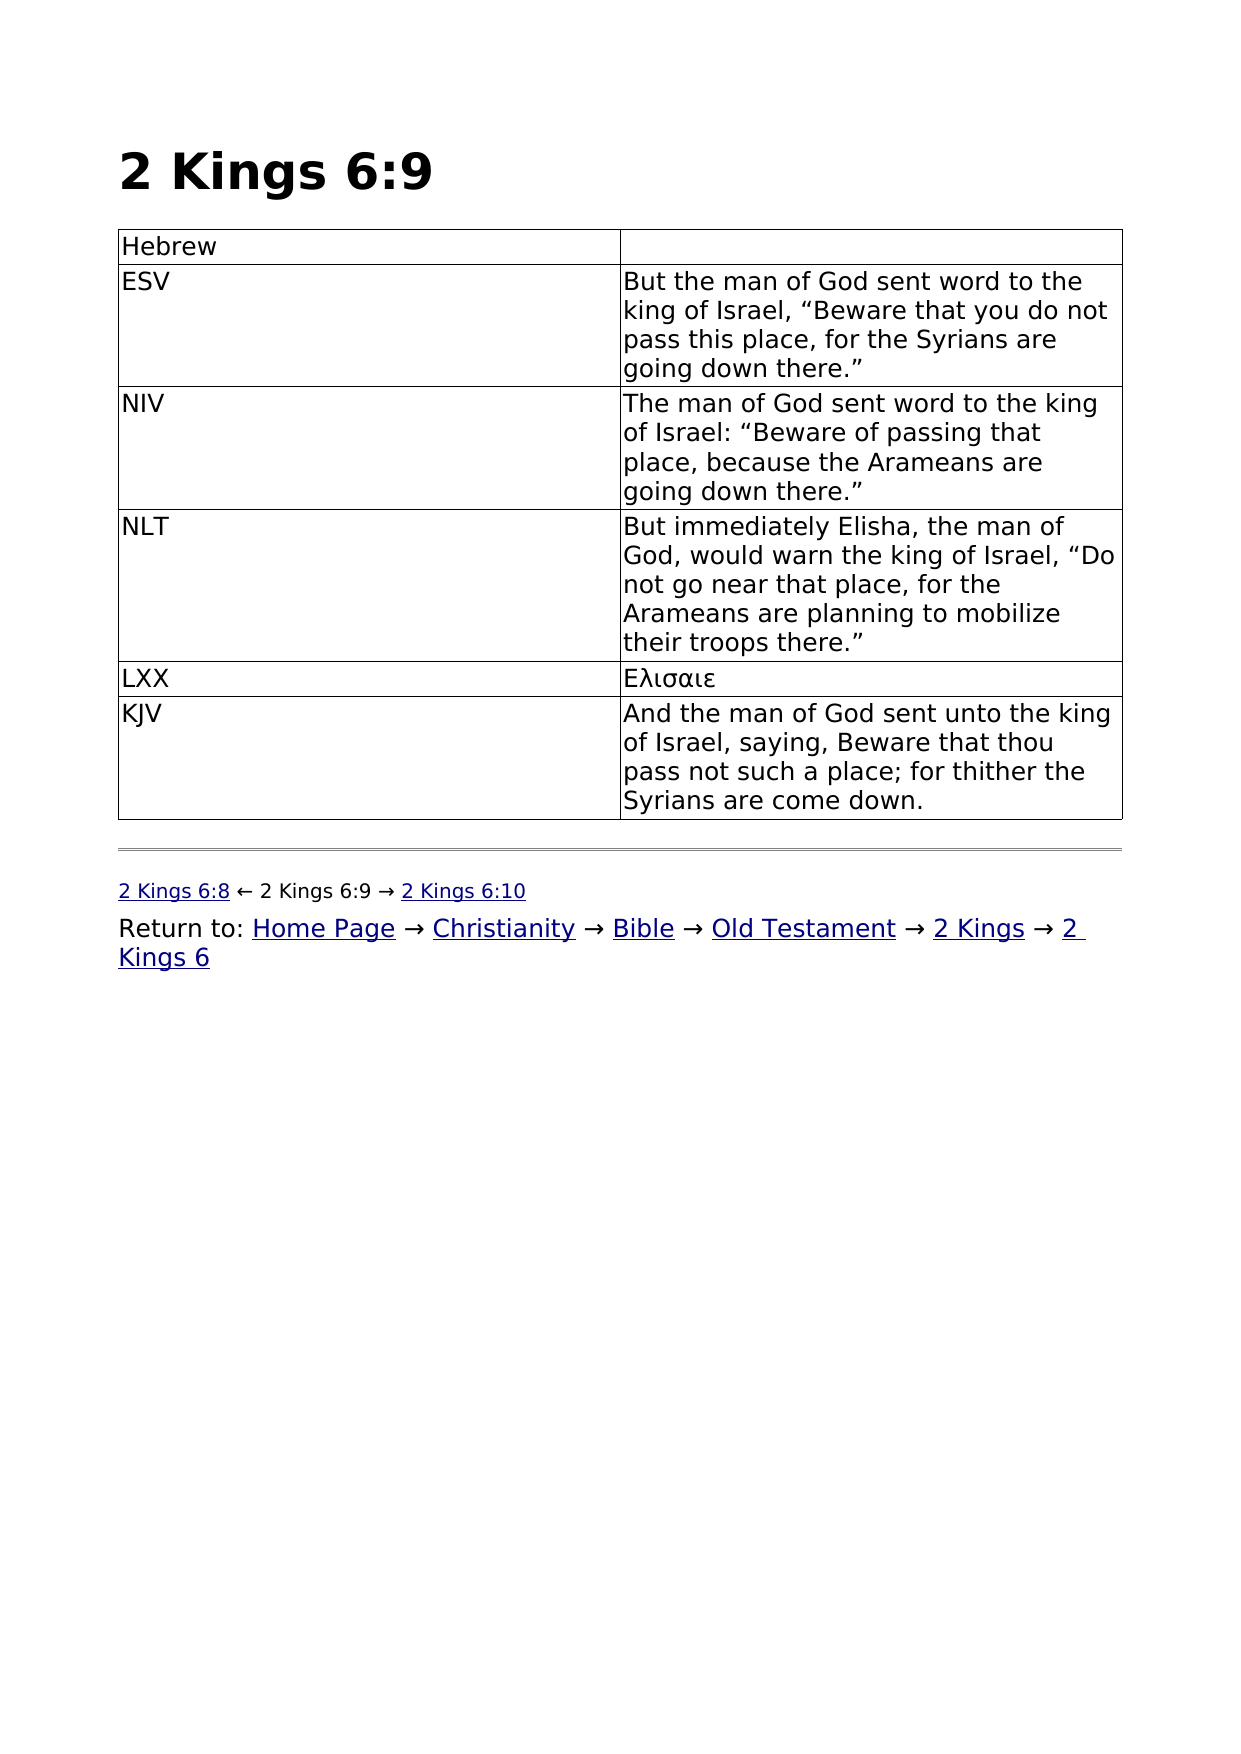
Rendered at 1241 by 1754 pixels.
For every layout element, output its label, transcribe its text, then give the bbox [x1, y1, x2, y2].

table_header [621, 230, 1122, 264]
table_cell KJV [119, 697, 620, 818]
table_cell The man of God sent word to the king of Israel: “Beware of passing that place, because the Arameans are going down there.” [621, 387, 1122, 509]
text 2 Kings 6:8 ← 2 Kings 6:9 → 2 Kings 6:10 [118, 880, 1122, 914]
table_cell LXX [119, 662, 620, 696]
table_cell ESV [119, 265, 620, 386]
table_cell But the man of God sent word to the king of Israel, “Beware that you do not pass this place, for the Syrians are going down there.” [621, 265, 1122, 386]
text Return to: Home Page → Christianity → Bible → Old Testament → 2 Kings → 2 Kings 6 [118, 914, 1122, 972]
table_cell But immediately Elisha, the man of God, would warn the king of Israel, “Do not go near that place, for the Arameans are planning to mobilize their troops there.” [621, 510, 1122, 661]
table_cell And the man of God sent unto the king of Israel, saying, Beware that thou pass not such a place; for thither the Syrians are come down. [621, 697, 1122, 818]
table_cell NLT [119, 510, 620, 661]
table_cell Ελισαιε [621, 662, 1122, 696]
table_cell NIV [119, 387, 620, 509]
table_header Hebrew [119, 230, 620, 264]
subtitle 2 Kings 6:9 [118, 143, 1122, 201]
